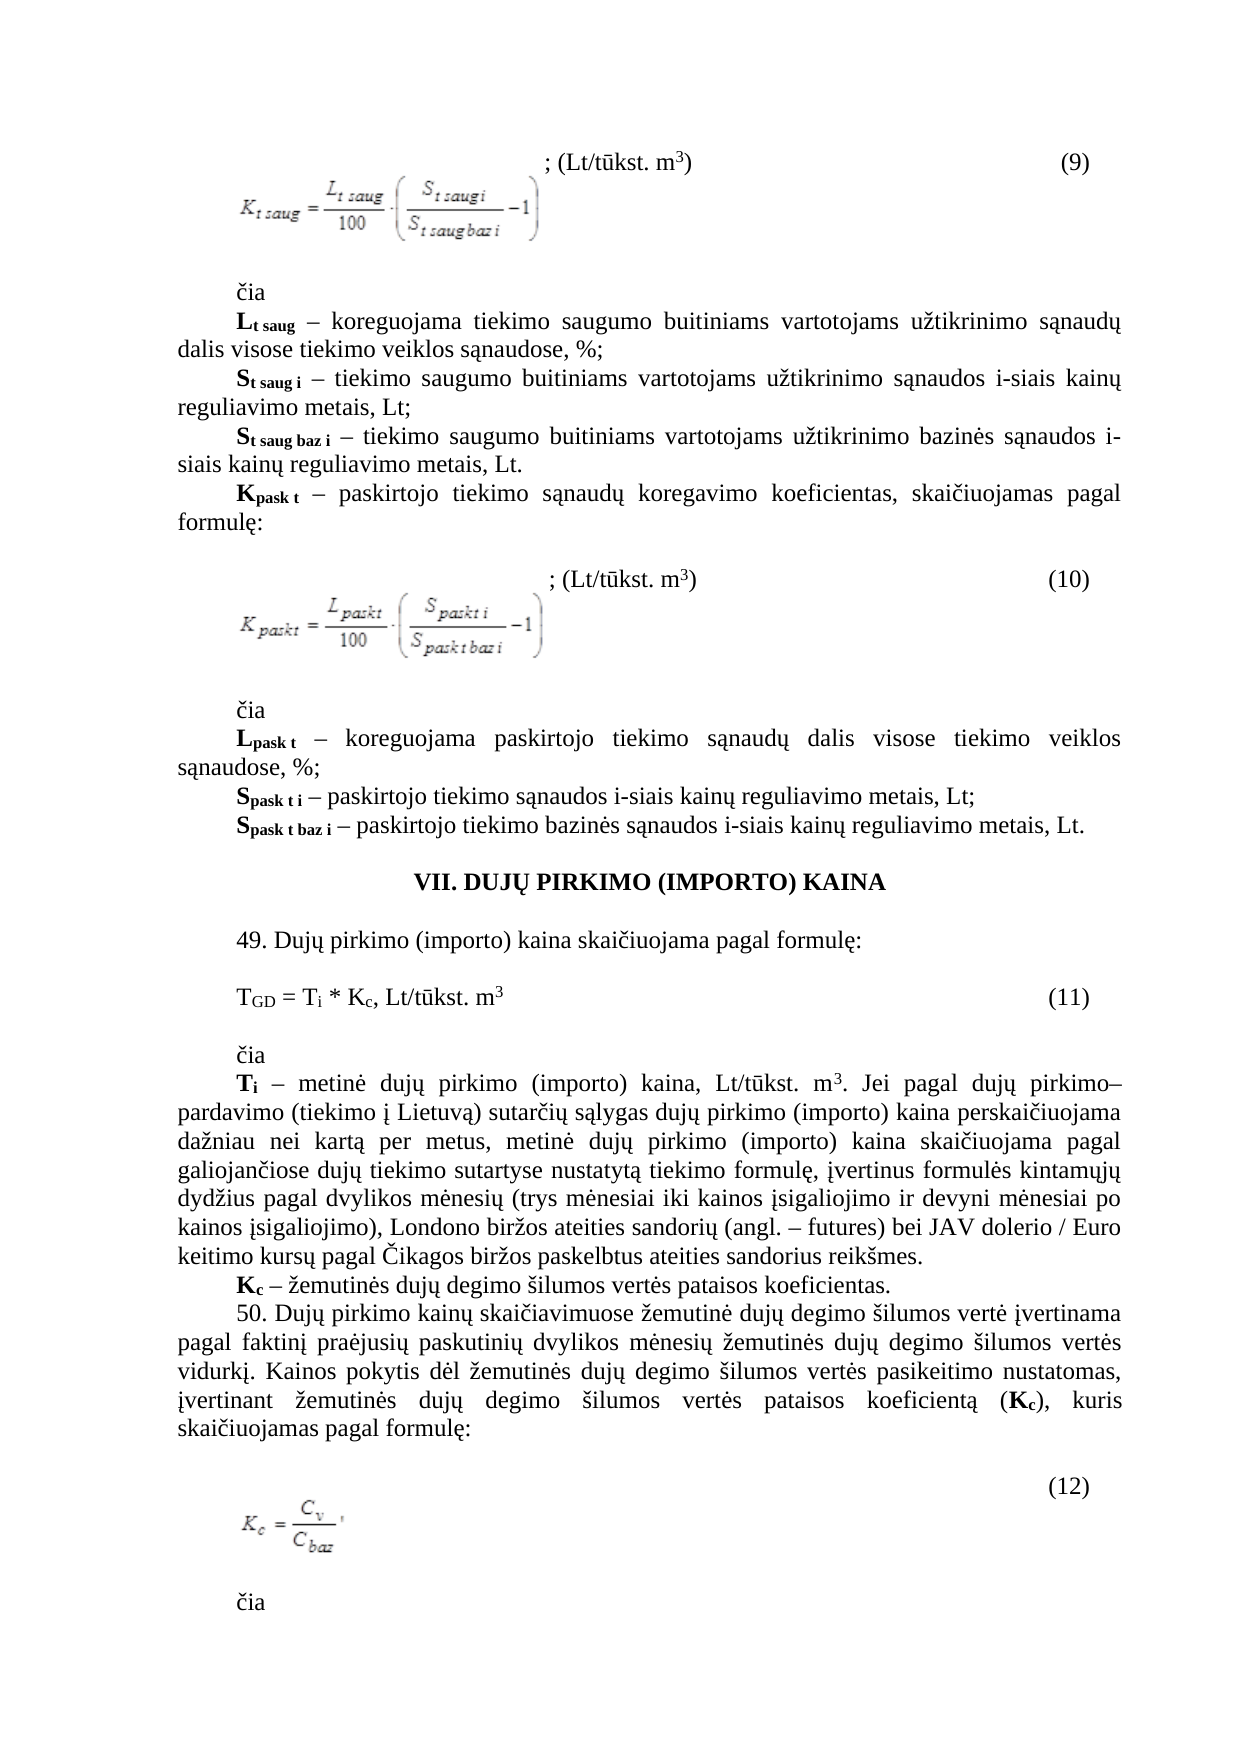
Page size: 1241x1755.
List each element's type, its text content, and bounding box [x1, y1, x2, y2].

text St saug i – tiekimo saugumo buitiniams vartotojams užtikrinimo sąnaudos i-siais kainų reguliavimo metais, Lt; [177, 363, 1122, 421]
text Kc – žemutinės dujų degimo šilumos vertės pataisos koeficientas. [177, 1270, 1122, 1298]
text Lpask t – koreguojama paskirtojo tiekimo sąnaudų dalis visose tiekimo veiklos sąnaudose, %; [177, 723, 1122, 781]
text Spask t i – paskirtojo tiekimo sąnaudos i-siais kainų reguliavimo metais, Lt; [177, 781, 1122, 810]
text (12) [177, 1471, 1122, 1558]
text čia [177, 277, 1122, 306]
text čia [177, 695, 1122, 723]
text ; (Lt/tūkst. m3) (10) [177, 564, 1122, 666]
text Spask t baz i – paskirtojo tiekimo bazinės sąnaudos i-siais kainų reguliavimo metais, Lt. [177, 810, 1122, 838]
text 49. Dujų pirkimo (importo) kaina skaičiuojama pagal formulę: [177, 925, 1122, 953]
text Lt saug – koreguojama tiekimo saugumo buitiniams vartotojams užtikrinimo sąnaudų dalis visose tiekimo veiklos sąnaudose, %; [177, 306, 1122, 363]
text TGD = Ti * Kc, Lt/tūkst. m3 (11) [177, 982, 1122, 1011]
text Ti – metinė dujų pirkimo (importo) kaina, Lt/tūkst. m3. Jei pagal dujų pirkimo–pardavimo (tiekimo į Lietuvą) sutarčių sąlygas dujų pirkimo (importo) kaina perskaičiuojama dažniau nei kartą per metus, metinė dujų pirkimo (importo) kaina skaičiuojama pagal galiojančiose dujų tiekimo sutartyse nustatytą tiekimo formulę, įvertinus formulės kintamųjų dydžius pagal dvylikos mėnesių (trys mėnesiai iki kainos įsigaliojimo ir devyni mėnesiai po kainos įsigaliojimo), Londono biržos ateities sandorių (angl. – futures) bei JAV dolerio / Euro keitimo kursų pagal Čikagos biržos paskelbtus ateities sandorius reikšmes. [177, 1068, 1122, 1270]
text St saug baz i – tiekimo saugumo buitiniams vartotojams užtikrinimo bazinės sąnaudos i-siais kainų reguliavimo metais, Lt. [177, 421, 1122, 478]
text čia [177, 1587, 1122, 1616]
text VII. DUJŲ PIRKIMO (IMPORTO) KAINA [177, 867, 1122, 896]
text čia [177, 1040, 1122, 1068]
text ; (Lt/tūkst. m3) (9) [236, 147, 1122, 248]
text 50. Dujų pirkimo kainų skaičiavimuose žemutinė dujų degimo šilumos vertė įvertinama pagal faktinį praėjusių paskutinių dvylikos mėnesių žemutinės dujų degimo šilumos vertės vidurkį. Kainos pokytis dėl žemutinės dujų degimo šilumos vertės pasikeitimo nustatomas, įvertinant žemutinės dujų degimo šilumos vertės pataisos koeficientą (Kc), kuris skaičiuojamas pagal formulę: [177, 1298, 1122, 1442]
text Kpask t – paskirtojo tiekimo sąnaudų koregavimo koeficientas, skaičiuojamas pagal formulę: [177, 478, 1122, 536]
